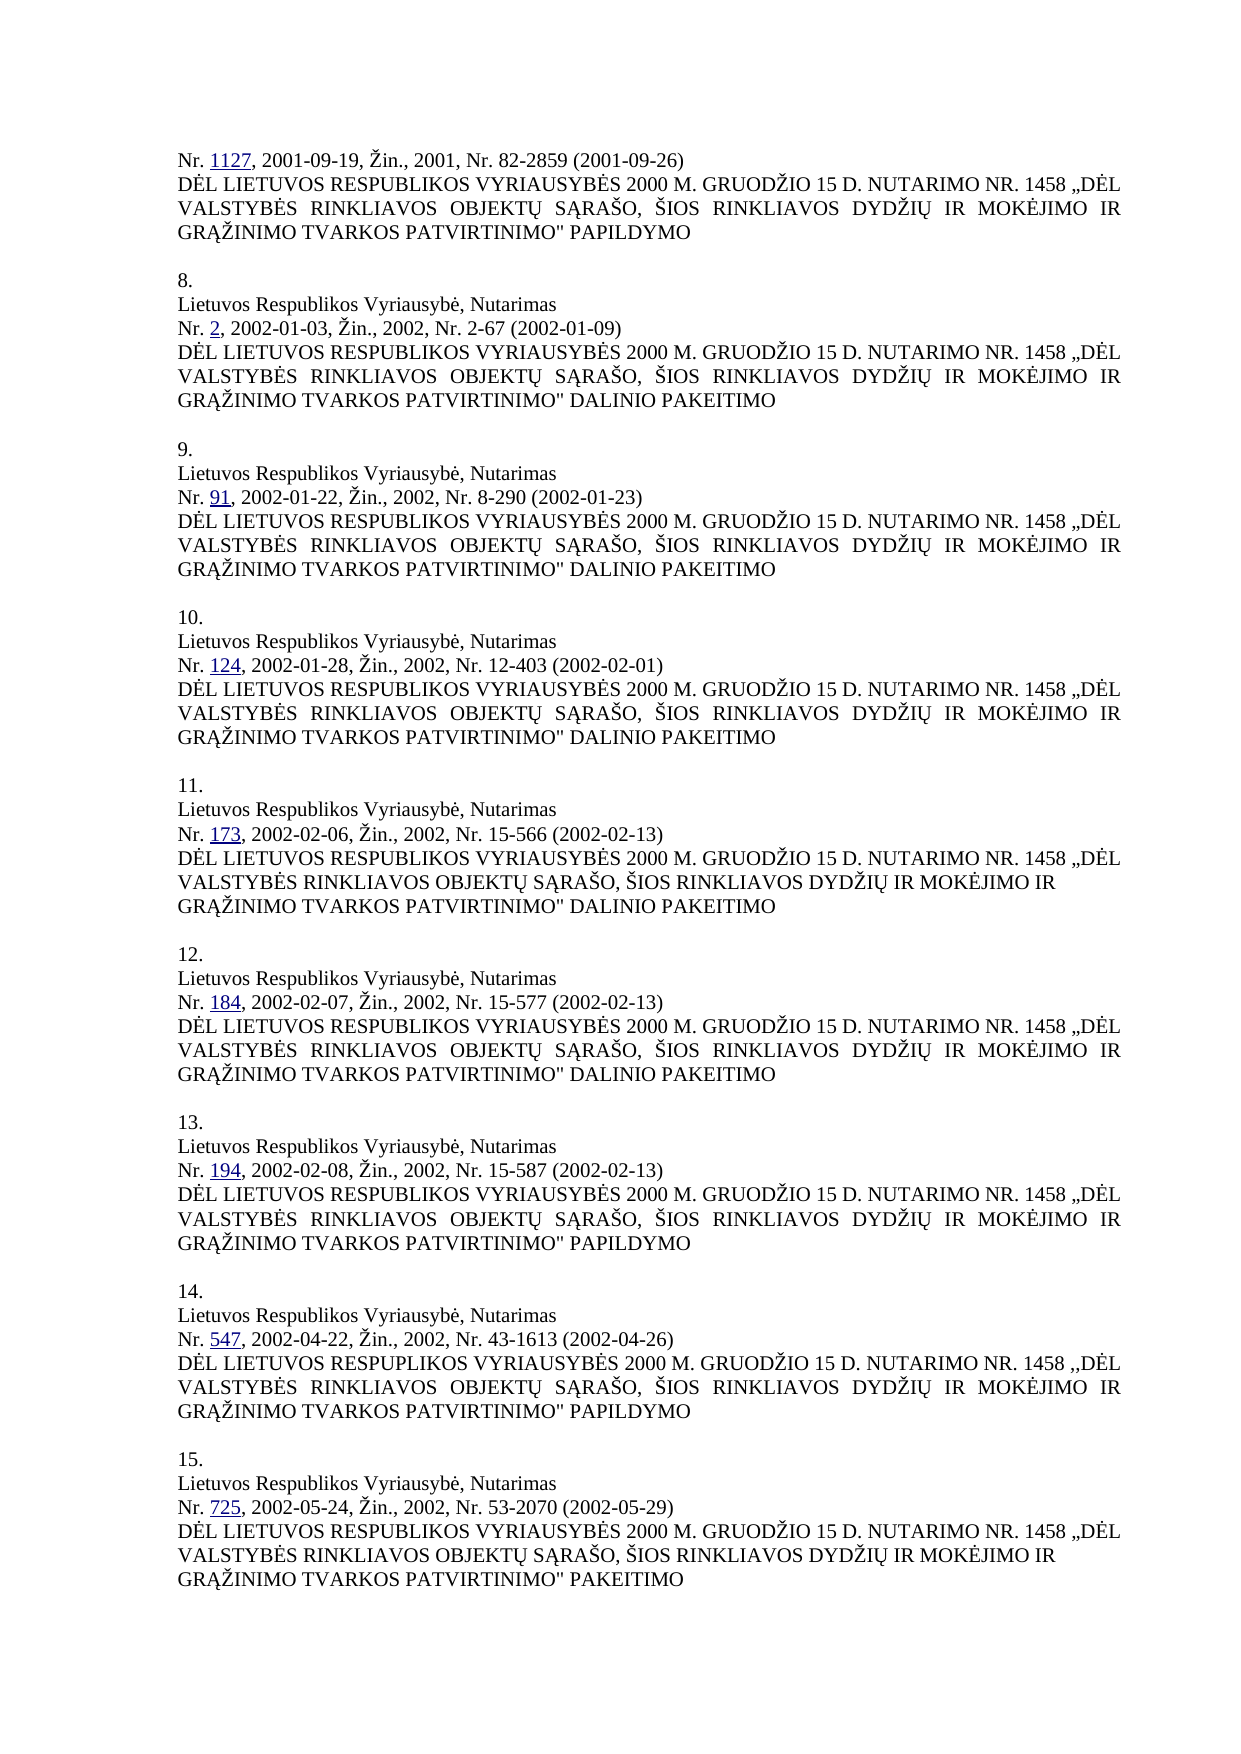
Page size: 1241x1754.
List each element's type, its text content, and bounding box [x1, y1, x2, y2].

text 14. [177, 1279, 1122, 1303]
text 11. [177, 773, 1122, 797]
text Lietuvos Respublikos Vyriausybė, Nutarimas [177, 1134, 1122, 1158]
text Lietuvos Respublikos Vyriausybė, Nutarimas [177, 1303, 1122, 1327]
text 10. [177, 605, 1122, 629]
text DĖL LIETUVOS RESPUBLIKOS VYRIAUSYBĖS 2000 M. GRUODŽIO 15 D. NUTARIMO NR. 1458 „DĖL VALSTYBĖS RINKLIAVOS OBJEKTŲ SĄRAŠO, ŠIOS RINKLIAVOS DYDŽIŲ IR MOKĖJIMO IR GRĄŽINIMO TVARKOS PATVIRTINIMO" PAKEITIMO [177, 1519, 1122, 1591]
text 8. [177, 268, 1122, 292]
text DĖL LIETUVOS RESPUPLIKOS VYRIAUSYBĖS 2000 M. GRUODŽIO 15 D. NUTARIMO NR. 1458 ,,DĖL VALSTYBĖS RINKLIAVOS OBJEKTŲ SĄRAŠO, ŠIOS RINKLIAVOS DYDŽIŲ IR MOKĖJIMO IR GRĄŽINIMO TVARKOS PATVIRTINIMO" PAPILDYMO [177, 1351, 1122, 1423]
text Lietuvos Respublikos Vyriausybė, Nutarimas [177, 629, 1122, 653]
text DĖL LIETUVOS RESPUBLIKOS VYRIAUSYBĖS 2000 M. GRUODŽIO 15 D. NUTARIMO NR. 1458 „DĖL VALSTYBĖS RINKLIAVOS OBJEKTŲ SĄRAŠO, ŠIOS RINKLIAVOS DYDŽIŲ IR MOKĖJIMO IR GRĄŽINIMO TVARKOS PATVIRTINIMO" PAPILDYMO [177, 172, 1122, 244]
text Nr. 1127, 2001-09-19, Žin., 2001, Nr. 82-2859 (2001-09-26) [177, 148, 1122, 172]
text DĖL LIETUVOS RESPUBLIKOS VYRIAUSYBĖS 2000 M. GRUODŽIO 15 D. NUTARIMO NR. 1458 „DĖL VALSTYBĖS RINKLIAVOS OBJEKTŲ SĄRAŠO, ŠIOS RINKLIAVOS DYDŽIŲ IR MOKĖJIMO IR GRĄŽINIMO TVARKOS PATVIRTINIMO" DALINIO PAKEITIMO [177, 1014, 1122, 1086]
text Nr. 2, 2002-01-03, Žin., 2002, Nr. 2-67 (2002-01-09) [177, 316, 1122, 340]
text DĖL LIETUVOS RESPUBLIKOS VYRIAUSYBĖS 2000 M. GRUODŽIO 15 D. NUTARIMO NR. 1458 „DĖL VALSTYBĖS RINKLIAVOS OBJEKTŲ SĄRAŠO, ŠIOS RINKLIAVOS DYDŽIŲ IR MOKĖJIMO IR GRĄŽINIMO TVARKOS PATVIRTINIMO" DALINIO PAKEITIMO [177, 509, 1122, 581]
text Lietuvos Respublikos Vyriausybė, Nutarimas [177, 797, 1122, 821]
text Nr. 194, 2002-02-08, Žin., 2002, Nr. 15-587 (2002-02-13) [177, 1158, 1122, 1182]
text Nr. 91, 2002-01-22, Žin., 2002, Nr. 8-290 (2002-01-23) [177, 484, 1122, 509]
text Lietuvos Respublikos Vyriausybė, Nutarimas [177, 966, 1122, 990]
text Nr. 547, 2002-04-22, Žin., 2002, Nr. 43-1613 (2002-04-26) [177, 1327, 1122, 1351]
text 9. [177, 436, 1122, 461]
text 12. [177, 942, 1122, 966]
text Lietuvos Respublikos Vyriausybė, Nutarimas [177, 461, 1122, 484]
text 13. [177, 1110, 1122, 1134]
text DĖL LIETUVOS RESPUBLIKOS VYRIAUSYBĖS 2000 M. GRUODŽIO 15 D. NUTARIMO NR. 1458 „DĖL VALSTYBĖS RINKLIAVOS OBJEKTŲ SĄRAŠO, ŠIOS RINKLIAVOS DYDŽIŲ IR MOKĖJIMO IR GRĄŽINIMO TVARKOS PATVIRTINIMO" DALINIO PAKEITIMO [177, 340, 1122, 412]
text Lietuvos Respublikos Vyriausybė, Nutarimas [177, 1471, 1122, 1495]
text Nr. 124, 2002-01-28, Žin., 2002, Nr. 12-403 (2002-02-01) [177, 653, 1122, 677]
text Nr. 725, 2002-05-24, Žin., 2002, Nr. 53-2070 (2002-05-29) [177, 1495, 1122, 1519]
text DĖL LIETUVOS RESPUBLIKOS VYRIAUSYBĖS 2000 M. GRUODŽIO 15 D. NUTARIMO NR. 1458 „DĖL VALSTYBĖS RINKLIAVOS OBJEKTŲ SĄRAŠO, ŠIOS RINKLIAVOS DYDŽIŲ IR MOKĖJIMO IR GRĄŽINIMO TVARKOS PATVIRTINIMO" DALINIO PAKEITIMO [177, 846, 1122, 918]
text DĖL LIETUVOS RESPUBLIKOS VYRIAUSYBĖS 2000 M. GRUODŽIO 15 D. NUTARIMO NR. 1458 „DĖL VALSTYBĖS RINKLIAVOS OBJEKTŲ SĄRAŠO, ŠIOS RINKLIAVOS DYDŽIŲ IR MOKĖJIMO IR GRĄŽINIMO TVARKOS PATVIRTINIMO" DALINIO PAKEITIMO [177, 677, 1122, 749]
text Lietuvos Respublikos Vyriausybė, Nutarimas [177, 292, 1122, 316]
text Nr. 173, 2002-02-06, Žin., 2002, Nr. 15-566 (2002-02-13) [177, 821, 1122, 846]
text DĖL LIETUVOS RESPUBLIKOS VYRIAUSYBĖS 2000 M. GRUODŽIO 15 D. NUTARIMO NR. 1458 „DĖL VALSTYBĖS RINKLIAVOS OBJEKTŲ SĄRAŠO, ŠIOS RINKLIAVOS DYDŽIŲ IR MOKĖJIMO IR GRĄŽINIMO TVARKOS PATVIRTINIMO" PAPILDYMO [177, 1182, 1122, 1254]
text 15. [177, 1447, 1122, 1471]
text Nr. 184, 2002-02-07, Žin., 2002, Nr. 15-577 (2002-02-13) [177, 990, 1122, 1014]
